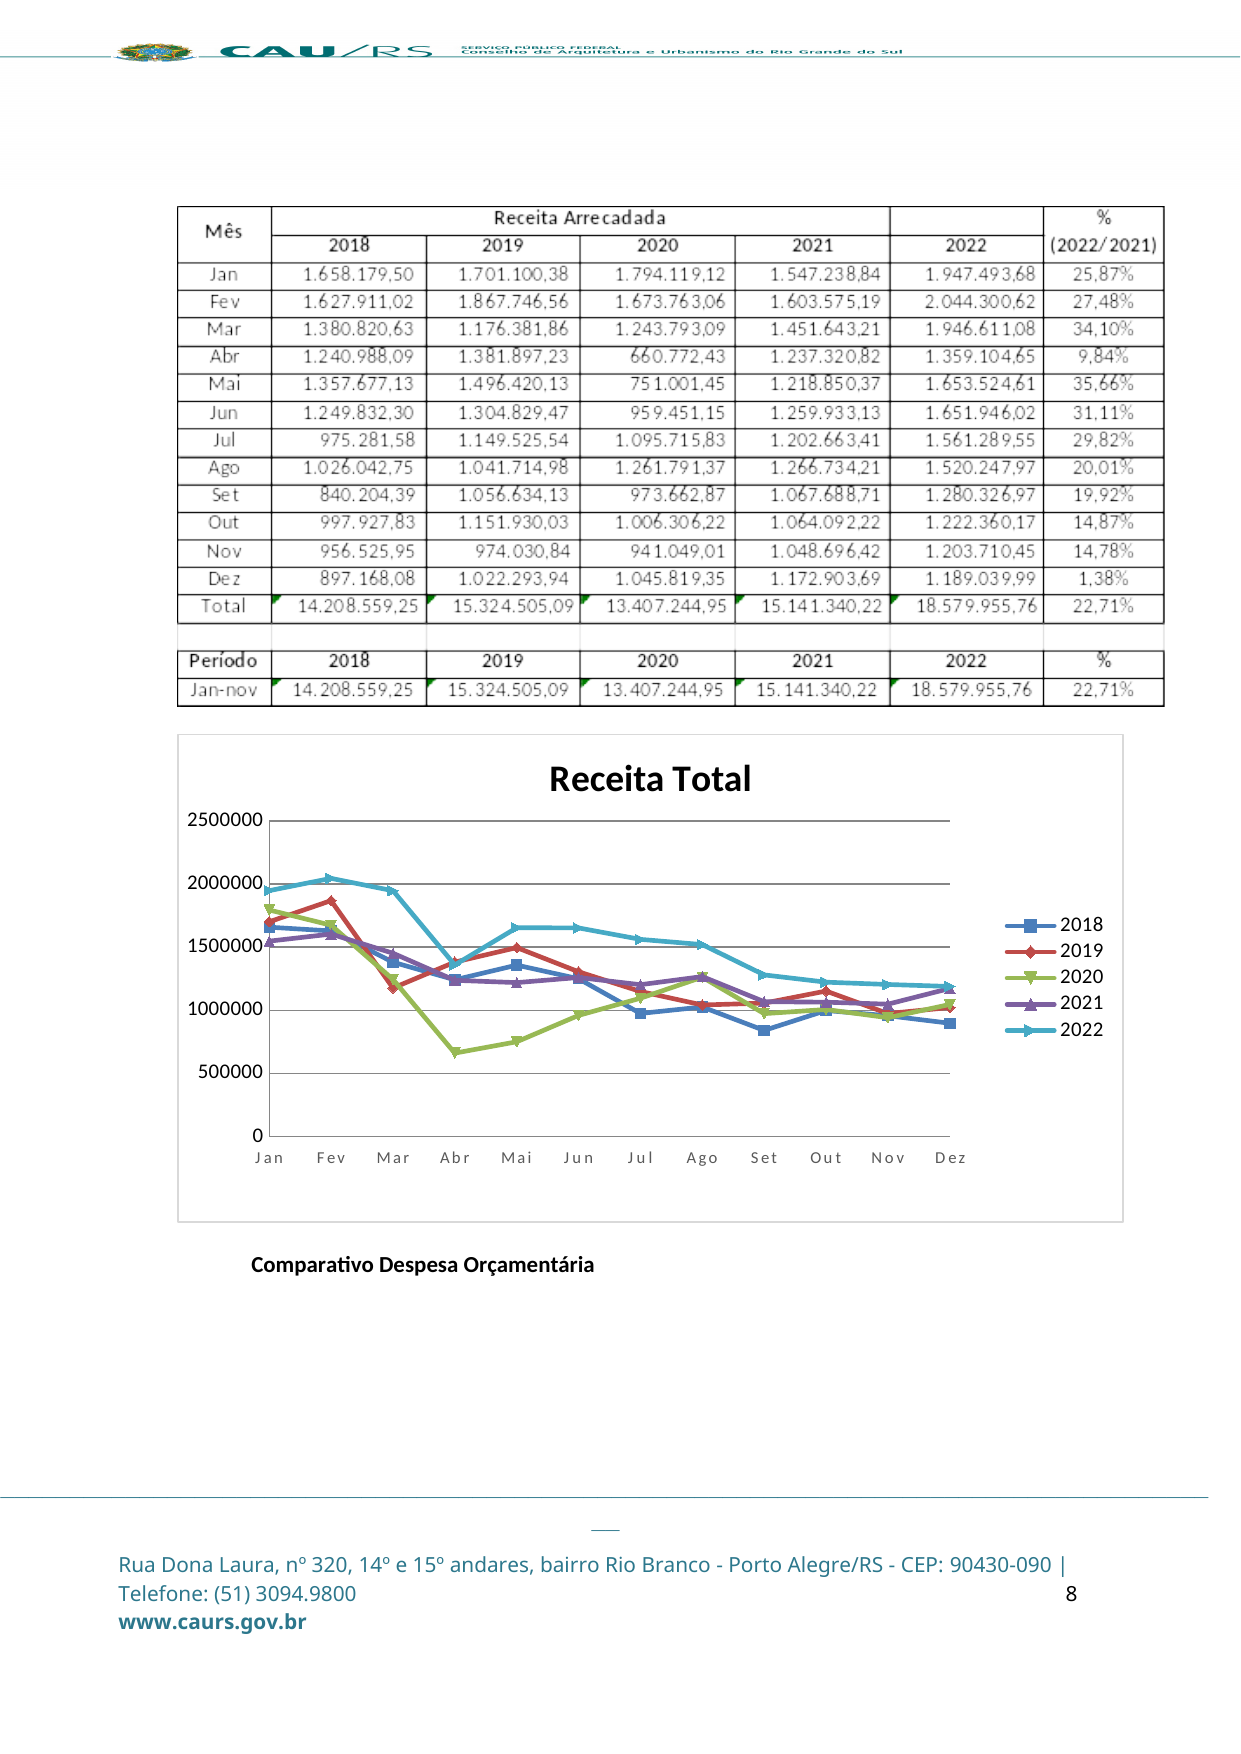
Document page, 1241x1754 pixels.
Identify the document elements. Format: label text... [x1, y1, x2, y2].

text Comparativo Despesa Orçamentária [177, 1250, 1122, 1278]
